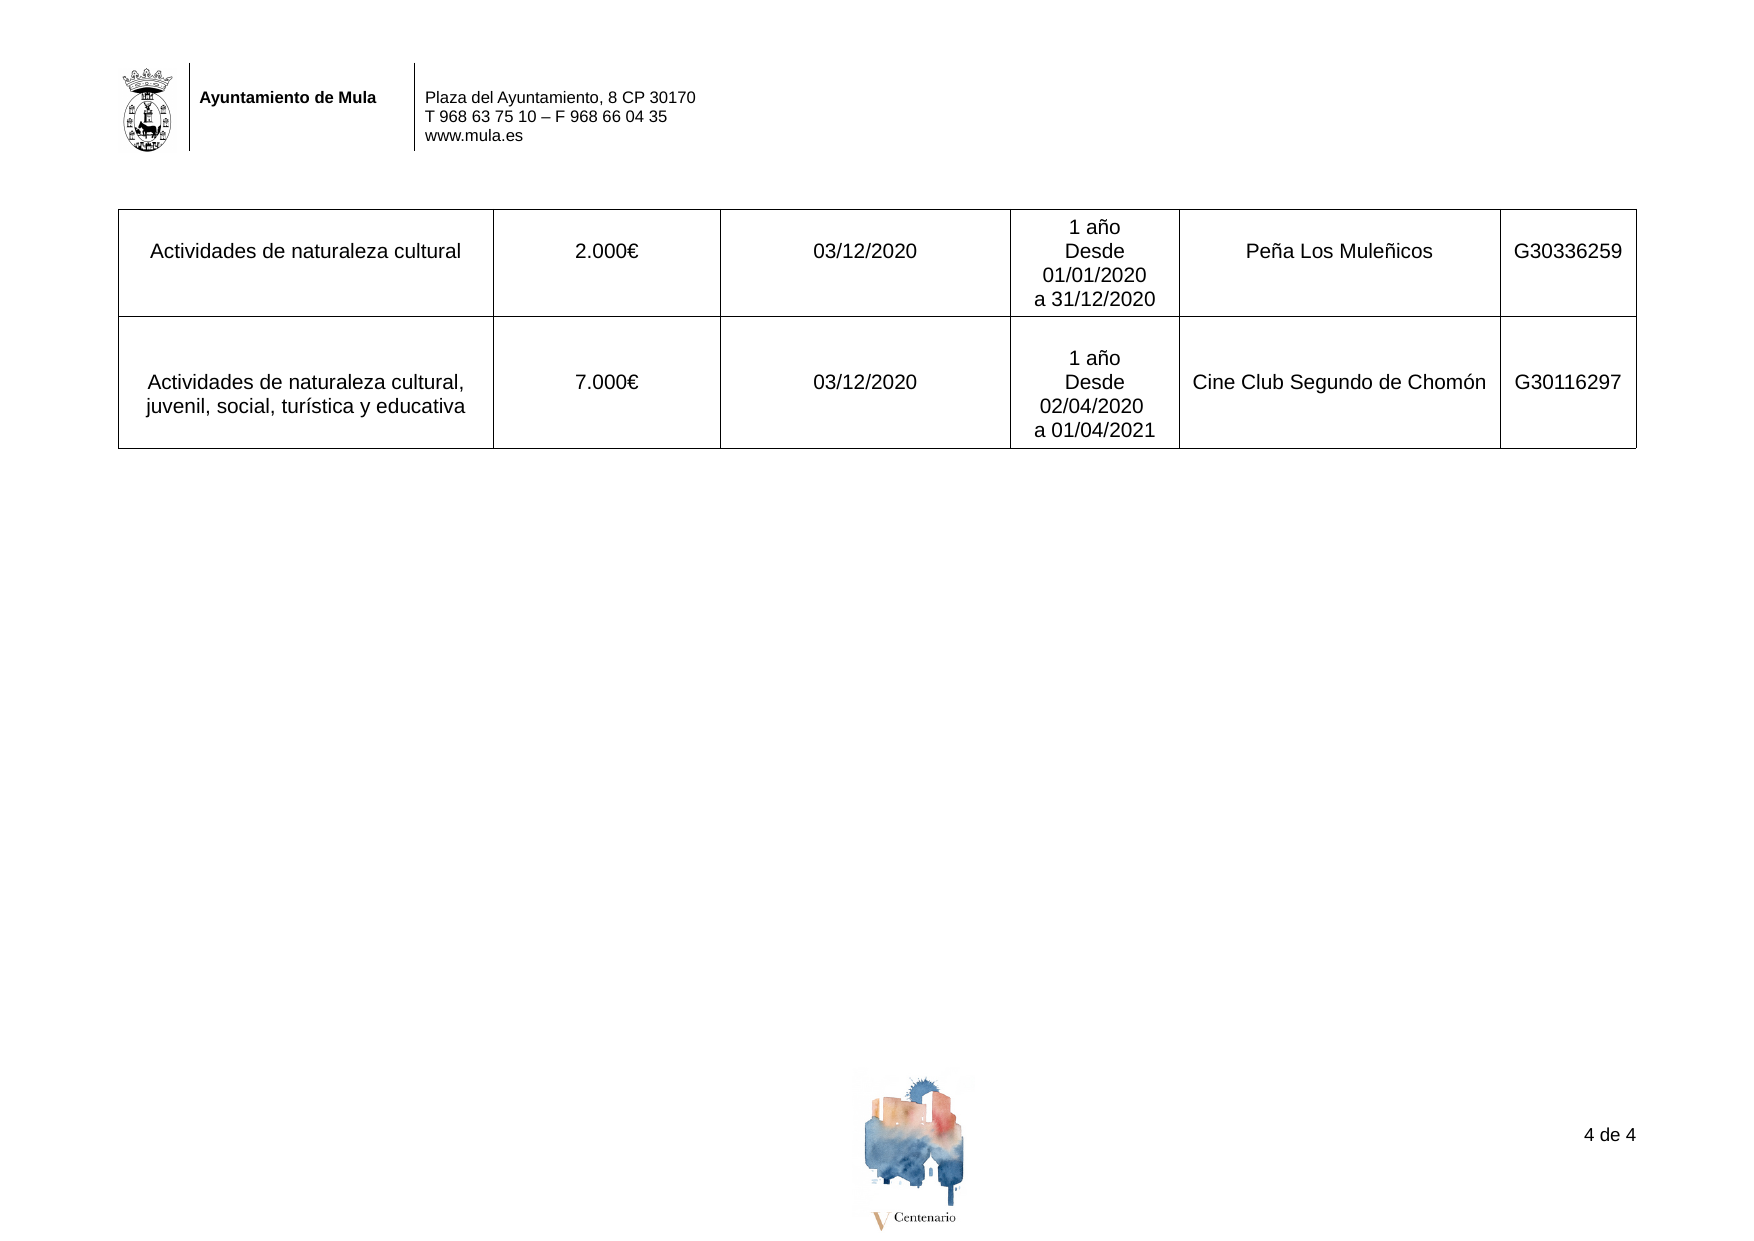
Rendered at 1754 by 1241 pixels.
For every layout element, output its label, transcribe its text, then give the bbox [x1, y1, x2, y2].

table_cell G30116297 [1501, 317, 1636, 448]
table_cell 7.000€ [494, 317, 720, 448]
table_cell 03/12/2020 [721, 317, 1010, 448]
table_cell Peña Los Muleñicos [1180, 210, 1500, 316]
table_cell 1 año Desde 01/01/2020 a 31/12/2020 [1011, 210, 1179, 316]
table_cell Cine Club Segundo de Chomón [1180, 317, 1500, 448]
table_cell 1 año Desde 02/04/2020 a 01/04/2021 [1011, 317, 1179, 448]
table_cell G30336259 [1501, 210, 1636, 316]
table_cell 2.000€ [494, 210, 720, 316]
table_cell Actividades de naturaleza cultural, juvenil, social, turística y educativa [119, 317, 493, 448]
picture [117, 68, 177, 153]
table_cell 03/12/2020 [721, 210, 1010, 316]
table_cell Actividades de naturaleza cultural [119, 210, 493, 316]
picture [852, 1067, 976, 1239]
